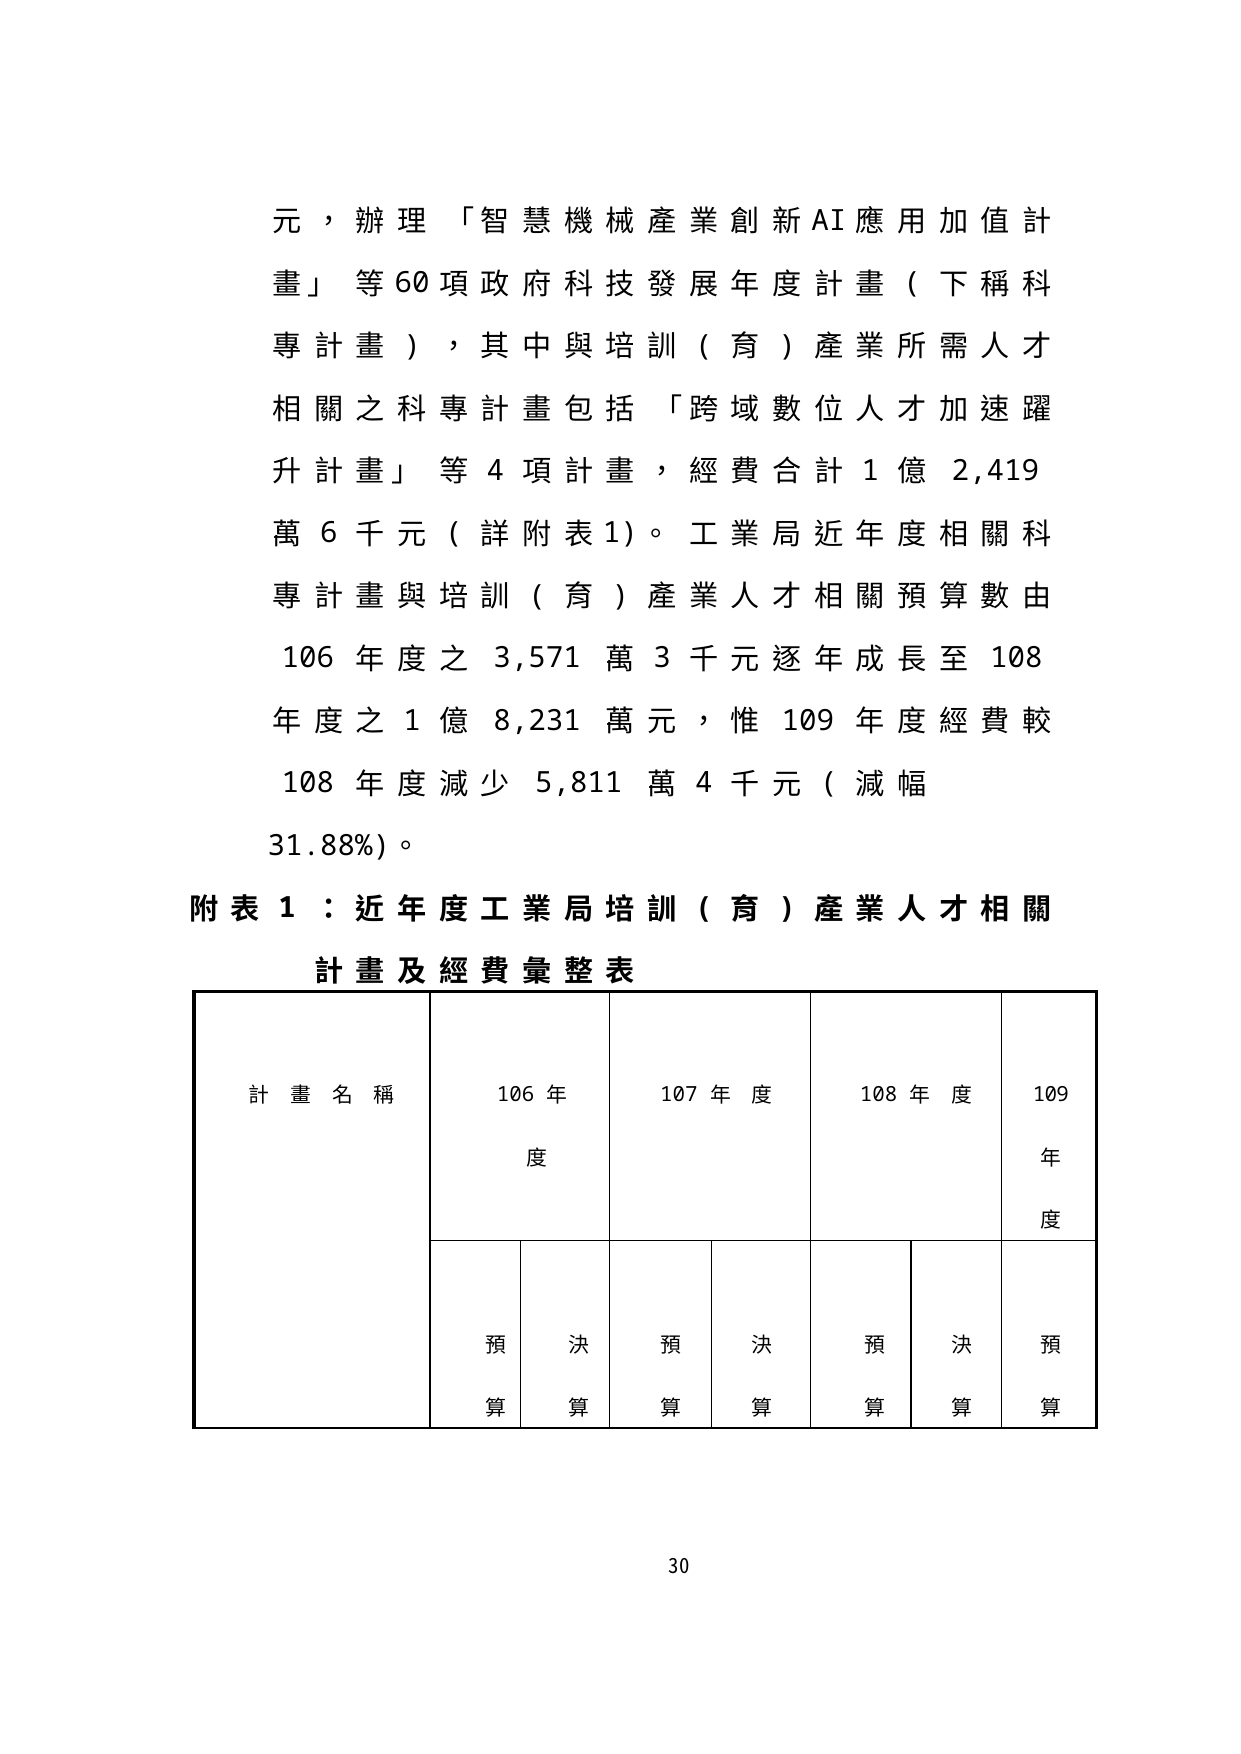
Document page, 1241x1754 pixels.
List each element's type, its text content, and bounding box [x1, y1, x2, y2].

text 附表1：近年度工業局培訓(育)產業人才相關計畫及經費彙整表 [183, 865, 1058, 990]
table_cell 預算 [431, 1241, 520, 1427]
text 元，辦理「智慧機械產業創新AI應用加值計畫」等60項政府科技發展年度計畫(下稱科專計畫)，其中與培訓(育)產業所需人才相關之科專計畫包括「跨域數位人才加速躍升計畫」等4項計畫，經費合計1億2,419萬6千元(詳附表1)。工業局近年度相關科專計畫與培訓(育)產業人才相關預算數由106年度之3,571萬3千元逐年成長至108年度之1億8,231萬元，惟109年度經費較108年度減少5,811萬4千元(減幅31.88%)。 [242, 177, 1058, 865]
table_cell 預算 [1002, 1241, 1095, 1427]
table_cell 決算 [712, 1241, 810, 1427]
table_header 107年度 [610, 993, 810, 1240]
table_cell 決算 [521, 1241, 609, 1427]
table_cell 預算 [811, 1241, 910, 1427]
table_cell 決算 [912, 1241, 1001, 1427]
table_header 計畫名稱 [196, 993, 429, 1427]
table_header 108年度 [811, 993, 1001, 1240]
table_cell 預算 [610, 1241, 711, 1427]
table_header 109年度 [1002, 993, 1095, 1240]
table_header 106年度 [431, 993, 609, 1240]
